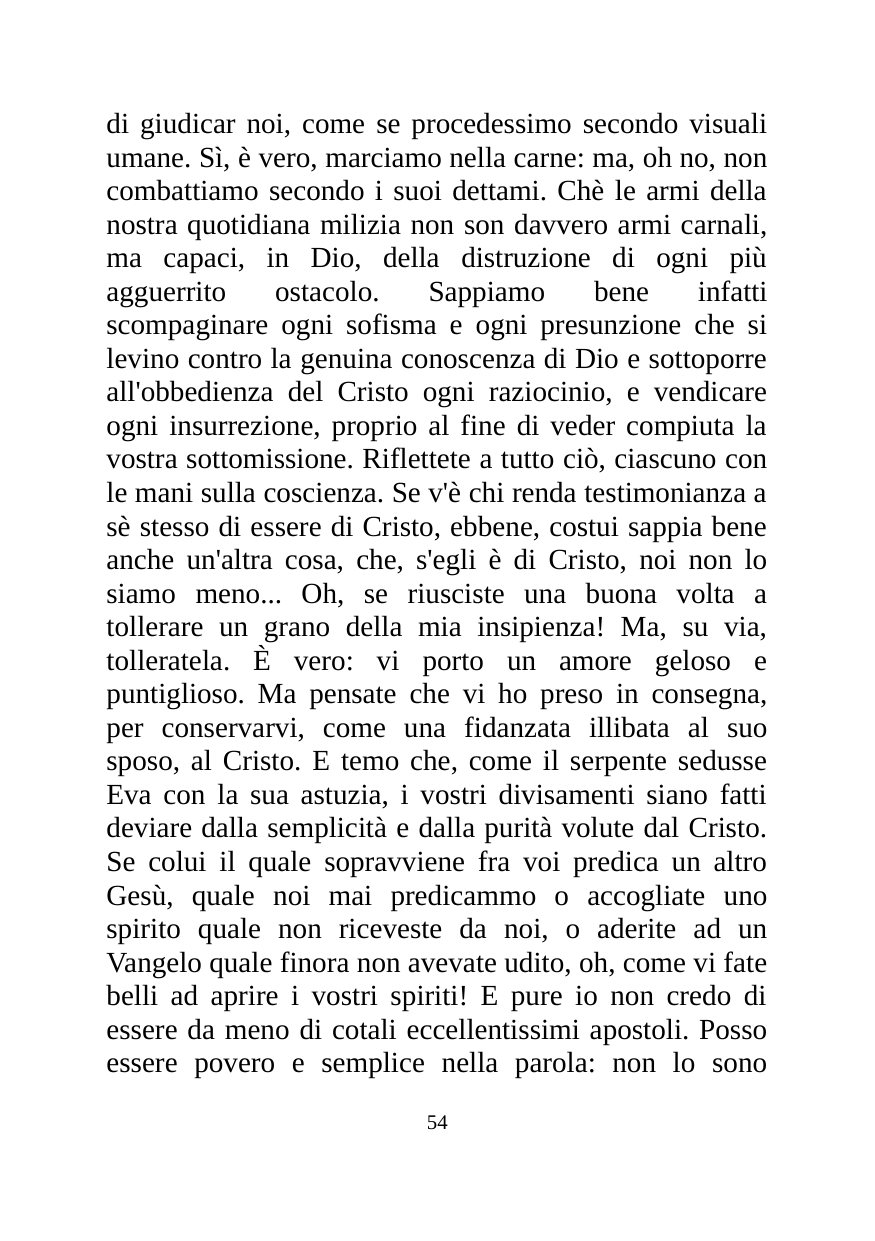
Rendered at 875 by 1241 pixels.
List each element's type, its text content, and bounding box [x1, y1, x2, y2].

text di giudicar noi, come se procedessimo secondo visuali umane. Sì, è vero, marciamo nella carne: ma, oh no, non combattiamo secondo i suoi dettami. Chè le armi della nostra quotidiana milizia non son davvero armi carnali, ma capaci, in Dio, della distruzione di ogni più agguerrito ostacolo. Sappiamo bene infatti scompaginare ogni sofisma e ogni presunzione che si levino contro la genuina conoscenza di Dio e sottoporre all'obbedienza del Cristo ogni raziocinio, e vendicare ogni insurrezione, proprio al fine di veder compiuta la vostra sottomissione. Riflettete a tutto ciò, ciascuno con le mani sulla coscienza. Se v'è chi renda testimonianza a sè stesso di essere di Cristo, ebbene, costui sappia bene anche un'altra cosa, che, s'egli è di Cristo, noi non lo siamo meno... Oh, se riusciste una buona volta a tollerare un grano della mia insipienza! Ma, su via, tolleratela. È vero: vi porto un amore geloso e puntiglioso. Ma pensate che vi ho preso in consegna, per conservarvi, come una fidanzata illibata al suo sposo, al Cristo. E temo che, come il serpente sedusse Eva con la sua astuzia, i vostri divisamenti siano fatti deviare dalla semplicità e dalla purità volute dal Cristo. Se colui il quale sopravviene fra voi predica un altro Gesù, quale noi mai predicammo o accogliate uno spirito quale non riceveste da noi, o aderite ad un Vangelo quale finora non avevate udito, oh, come vi fate belli ad aprire i vostri spiriti! E pure io non credo di essere da meno di cotali eccellentissimi apostoli. Posso essere povero e semplice nella parola: non lo sono [106, 106, 768, 1079]
